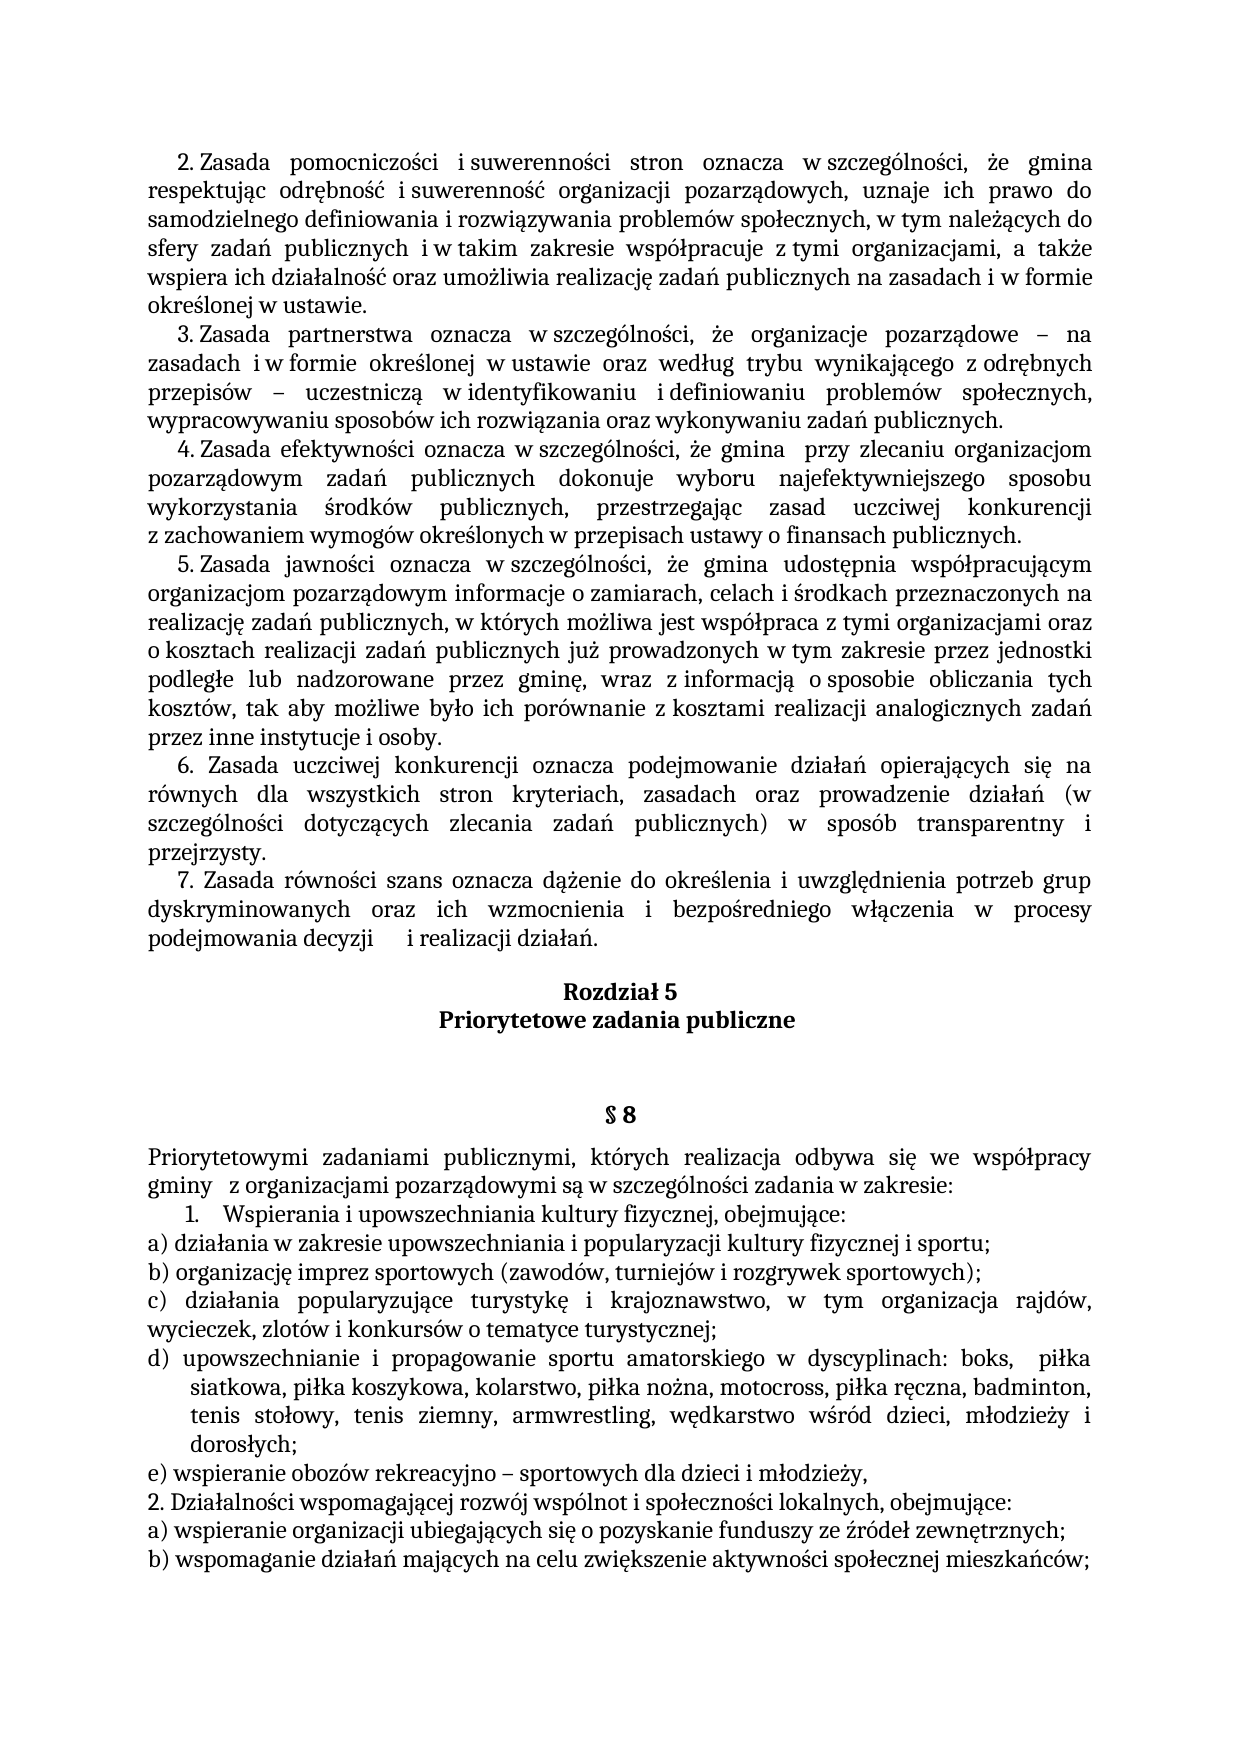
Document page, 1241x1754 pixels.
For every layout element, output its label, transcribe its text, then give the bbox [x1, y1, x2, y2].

text 2. Zasada pomocniczości i suwerenności stron oznacza w szczególności, że gmina respektując odrębność i suwerenność organizacji pozarządowych, uznaje ich prawo do samodzielnego definiowania i rozwiązywania problemów społecznych, w tym należących do sfery zadań publicznych i w takim zakresie współpracuje z tymi organizacjami, a także wspiera ich działalność oraz umożliwia realizację zadań publicznych na zasadach i w formie określonej w ustawie. [148, 148, 1093, 320]
text e) wspieranie obozów rekreacyjno – sportowych dla dzieci i młodzieży, [148, 1459, 1093, 1488]
text 4. Zasada efektywności oznacza w szczególności, że gmina przy zlecaniu organizacjom pozarządowym zadań publicznych dokonuje wyboru najefektywniejszego sposobu wykorzystania środków publicznych, przestrzegając zasad uczciwej konkurencji z zachowaniem wymogów określonych w przepisach ustawy o finansach publicznych. [148, 435, 1093, 550]
text d) upowszechnianie i propagowanie sportu amatorskiego w dyscyplinach: boks, piłka siatkowa, piłka koszykowa, kolarstwo, piłka nożna, motocross, piłka ręczna, badminton, tenis stołowy, tenis ziemny, armwrestling, wędkarstwo wśród dzieci, młodzieży i dorosłych; [148, 1344, 1093, 1459]
text Priorytetowymi zadaniami publicznymi, których realizacja odbywa się we współpracy gminy z organizacjami pozarządowymi są w szczególności zadania w zakresie: [148, 1143, 1093, 1200]
text a) wspieranie organizacji ubiegających się o pozyskanie funduszy ze źródeł zewnętrznych; [148, 1516, 1093, 1545]
list Wspierania i upowszechniania kultury fizycznej, obejmujące: [185, 1200, 1093, 1229]
text 6. Zasada uczciwej konkurencji oznacza podejmowanie działań opierających się na równych dla wszystkich stron kryteriach, zasadach oraz prowadzenie działań (w szczególności dotyczących zlecania zadań publicznych) w sposób transparentny i przejrzysty. [148, 751, 1093, 866]
text c) działania popularyzujące turystykę i krajoznawstwo, w tym organizacja rajdów, wycieczek, zlotów i konkursów o tematyce turystycznej; [148, 1286, 1093, 1344]
text 5. Zasada jawności oznacza w szczególności, że gmina udostępnia współpracującym organizacjom pozarządowym informacje o zamiarach, celach i środkach przeznaczonych na realizację zadań publicznych, w których możliwa jest współpraca z tymi orga­nizacjami oraz o kosztach realizacji zadań publicznych już prowadzonych w tym zakresie przez jednostki podległe lub nadzorowane przez gminę, wraz z informacją o sposobie obliczania tych kosztów, tak aby możliwe było ich porównanie z kosztami realizacji analogicznych zadań przez inne instytucje i osoby. [148, 550, 1093, 751]
text 3. Zasada partnerstwa oznacza w szczególności, że organizacje pozarządowe – na zasadach i w formie określonej w ustawie oraz według trybu wynikającego z odrębnych przepisów – uczestniczą w identyfikowaniu i definiowaniu problemów społecznych, wypracowywaniu sposobów ich rozwiązania oraz wykonywaniu zadań publicznych. [148, 320, 1093, 435]
text b) wspomaganie działań mających na celu zwiększenie aktywności społecznej mieszkańców; [148, 1545, 1093, 1574]
text § 8 [148, 1101, 1093, 1130]
text b) organizację imprez sportowych (zawodów, turniejów i rozgrywek sportowych); [148, 1258, 1093, 1286]
text 7. Zasada równości szans oznacza dążenie do określenia i uwzględnienia potrzeb grup dyskryminowanych oraz ich wzmocnienia i bezpośredniego włączenia w procesy podejmowania decyzji i realizacji działań. [148, 866, 1093, 953]
text Rozdział 5 Priorytetowe zadania publiczne [148, 978, 1093, 1064]
text a) działania w zakresie upowszechniania i popularyzacji kultury fizycznej i sportu; [148, 1229, 1093, 1258]
text 2. Działalności wspomagającej rozwój wspólnot i społeczności lokalnych, obejmujące: [148, 1488, 1093, 1516]
